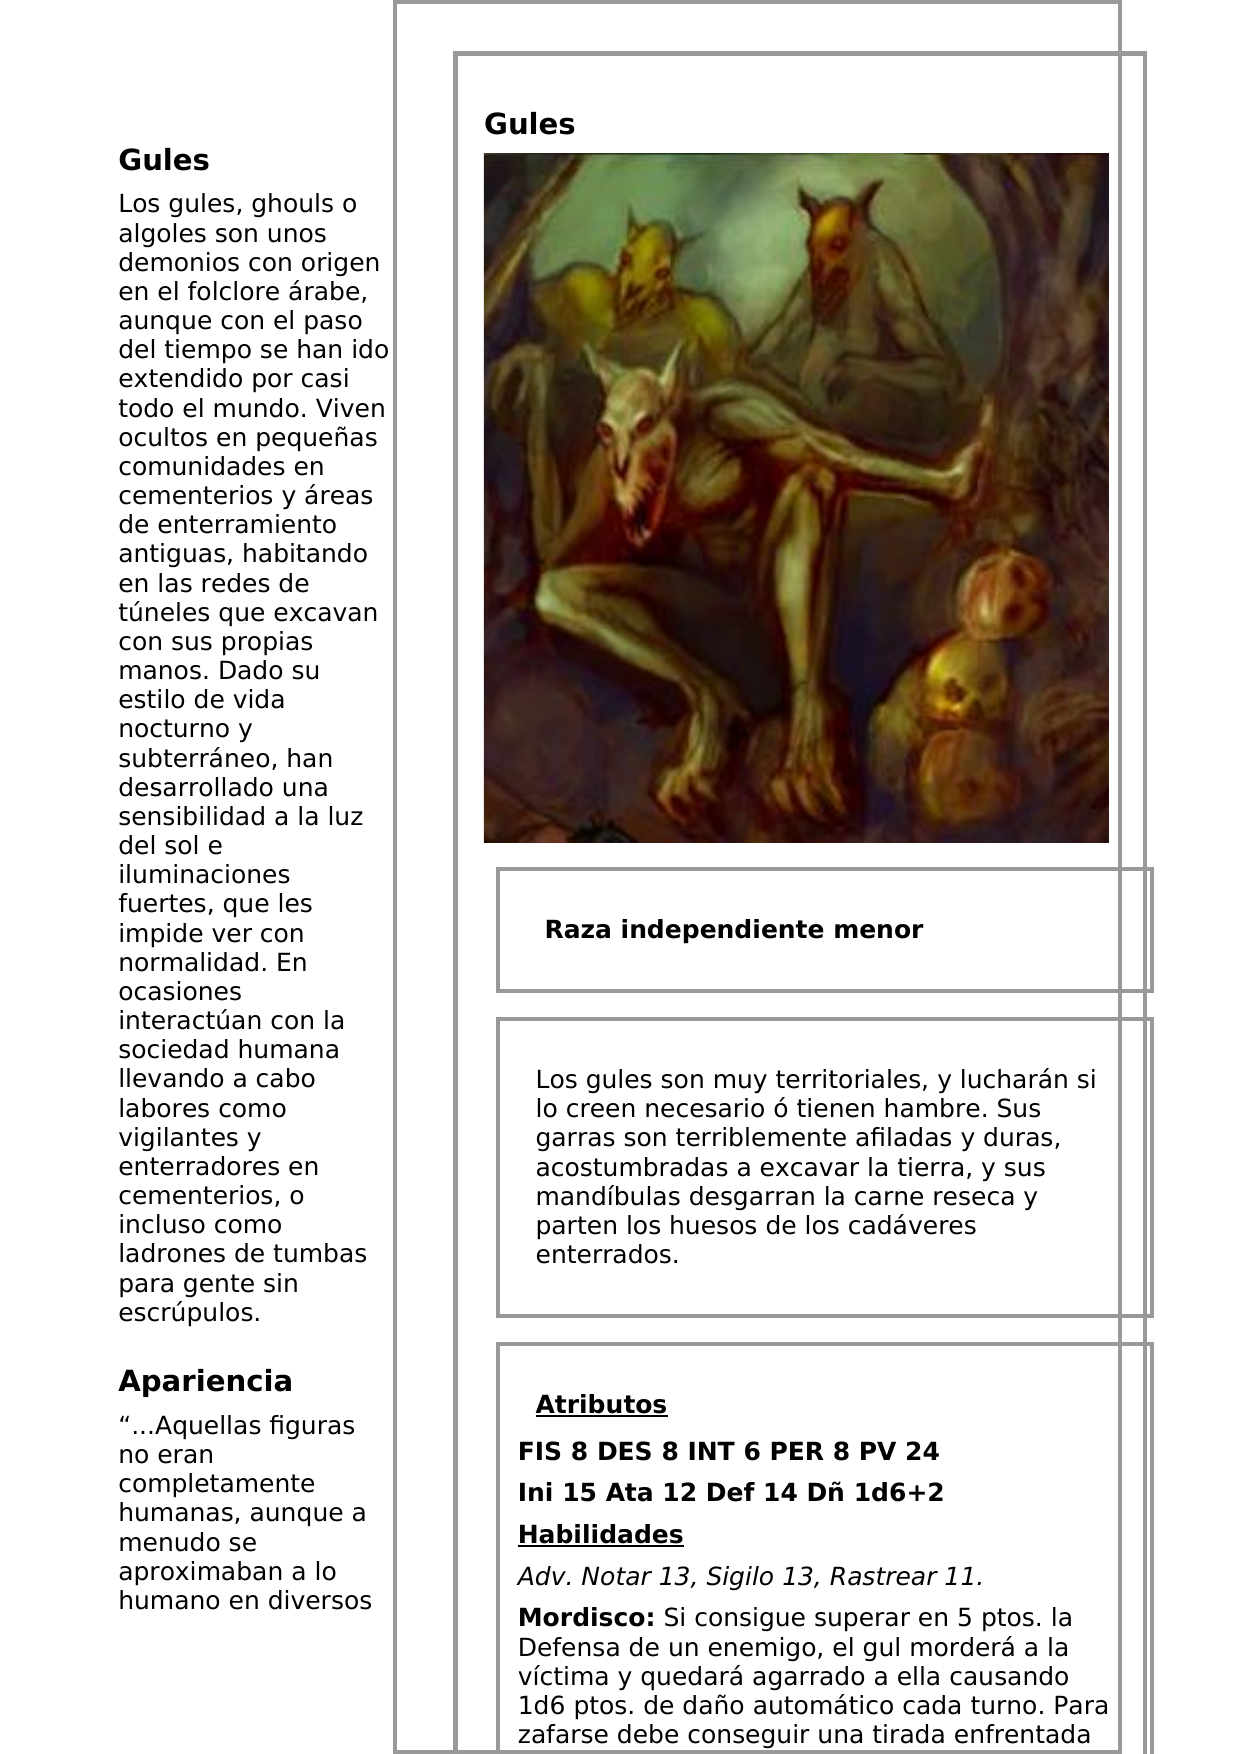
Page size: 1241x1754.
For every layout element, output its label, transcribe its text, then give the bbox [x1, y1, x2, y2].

table_header Gules [466, 65, 1118, 1750]
table_header [406, 4, 1118, 1750]
text “...Aquellas figuras no eran completamente humanas, aunque a menudo se aproximaban a lo humano en diversos [118, 1411, 393, 1615]
table_header Atributos FIS 8 DES 8 INT 6 PER 8 PV 24 Ini 15 Ata 12 Def 14 Dñ 1d6+2 Habilidades Adv. Notar 13, Sigilo 13, Rastrear 11. Mordisco: Si consigue superar en 5 ptos. la Defensa de un enemigo, el gul morderá a la víctima y quedará agarrado a ella causando 1d6 ptos. de daño automático cada turno. Para zafarse debe conseguir una tirada enfrentada de FIS. Especial: Son inmunes a las armas de fuego y proyectiles. [500, 1355, 1118, 1750]
table_header [458, 56, 1118, 1750]
table_header Los gules son muy territoriales, y lucharán si lo creen necesario ó tienen hambre. Sus garras son terriblemente afiladas y duras, acostumbradas a excavar la tierra, y sus mandíbulas desgarran la carne reseca y parten los huesos de los cadáveres enterrados. [500, 1030, 1118, 1305]
text Los gules, ghouls o algoles son unos demonios con origen en el folclore árabe, aunque con el paso del tiempo se han ido extendido por casi todo el mundo. Viven ocultos en pequeñas comunidades en cementerios y áreas de enterramiento antiguas, habitando en las redes de túneles que excavan con sus propias manos. Dado su estilo de vida nocturno y subterráneo, han desarrollado una sensibilidad a la luz del sol e iluminaciones fuertes, que les impide ver con normalidad. En ocasiones interactúan con la sociedad humana llevando a cabo labores como vigilantes y enterradores en cementerios, o incluso como ladrones de tumbas para gente sin escrúpulos. [118, 189, 393, 1327]
text [397, 4, 406, 1750]
subtitle Apariencia [118, 1364, 393, 1398]
subtitle Gules [118, 143, 393, 177]
picture [483, 153, 1109, 843]
table_header Raza independiente menor [509, 880, 1118, 980]
